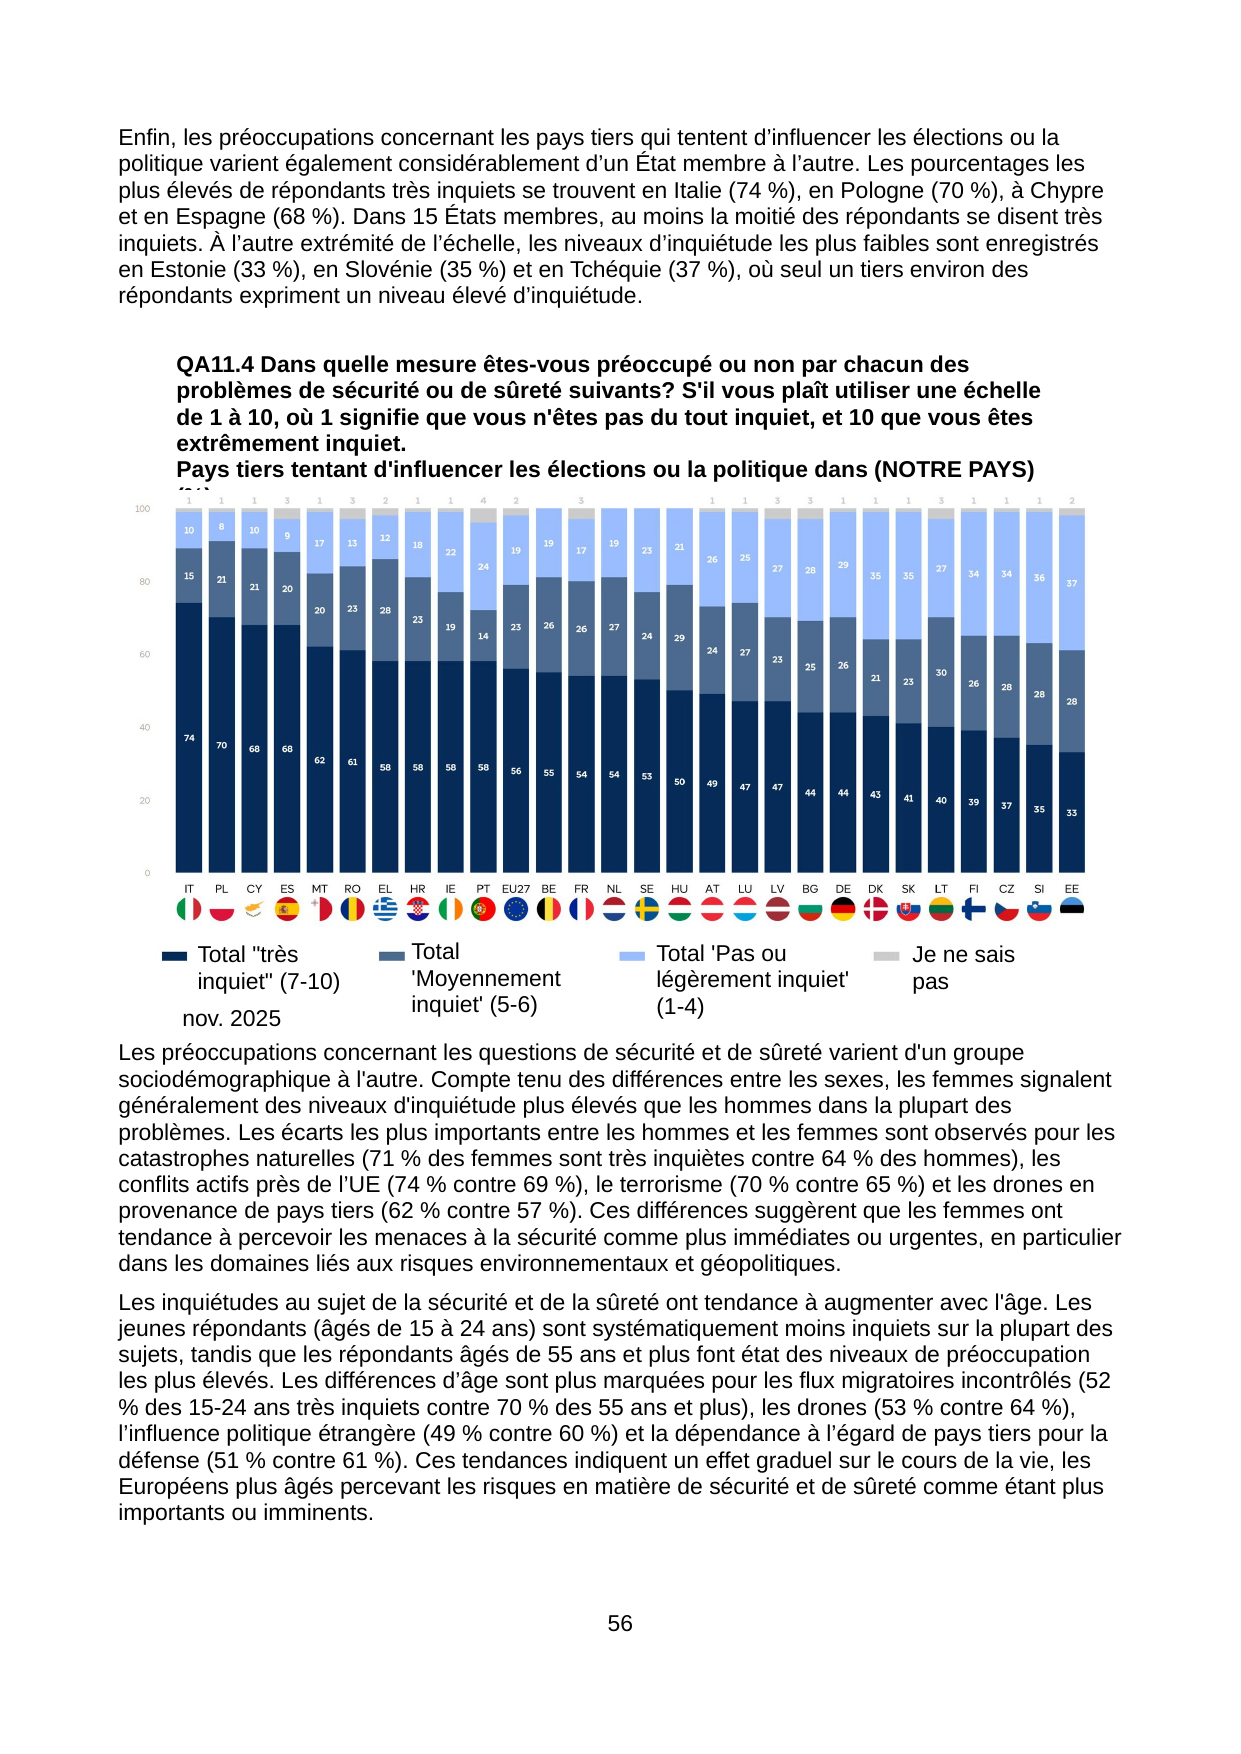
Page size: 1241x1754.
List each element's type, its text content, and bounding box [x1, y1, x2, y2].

text Les préoccupations concernant les questions de sécurité et de sûreté varient d'un groupe sociodémographique à l'autre. Compte tenu des différences entre les sexes, les femmes signalent généralement des niveaux d'inquiétude plus élevés que les hommes dans la plupart des problèmes. Les écarts les plus importants entre les hommes et les femmes sont observés pour les catastrophes naturelles (71 % des femmes sont très inquiètes contre 64 % des hommes), les conflits actifs près de l’UE (74 % contre 69 %), le terrorisme (70 % contre 65 %) et les drones en provenance de pays tiers (62 % contre 57 %). Ces différences suggèrent que les femmes ont tendance à percevoir les menaces à la sécurité comme plus immédiates ou urgentes, en particulier dans les domaines liés aux risques environnementaux et géopolitiques. [118, 320, 1122, 1277]
text Les inquiétudes au sujet de la sécurité et de la sûreté ont tendance à augmenter avec l'âge. Les jeunes répondants (âgés de 15 à 24 ans) sont systématiquement moins inquiets sur la plupart des sujets, tandis que les répondants âgés de 55 ans et plus font état des niveaux de préoccupation les plus élevés. Les différences d’âge sont plus marquées pour les flux migratoires incontrôlés (52 % des 15-24 ans très inquiets contre 70 % des 55 ans et plus), les drones (53 % contre 64 %), l’influence politique étrangère (49 % contre 60 %) et la dépendance à l’égard de pays tiers pour la défense (51 % contre 61 %). Ces tendances indiquent un effet graduel sur le cours de la vie, les Européens plus âgés percevant les risques en matière de sécurité et de sûreté comme étant plus importants ou imminents. [118, 1288, 1122, 1526]
picture [129, 490, 1088, 927]
picture [154, 943, 904, 964]
text Enfin, les préoccupations concernant les pays tiers qui tentent d’influencer les élections ou la politique varient également considérablement d’un État membre à l’autre. Les pourcentages les plus élevés de répondants très inquiets se trouvent en Italie (74 %), en Pologne (70 %), à Chypre et en Espagne (68 %). Dans 15 États membres, au moins la moitié des répondants se disent très inquiets. À l’autre extrémité de l’échelle, les niveaux d’inquiétude les plus faibles sont enregistrés en Estonie (33 %), en Slovénie (35 %) et en Tchéquie (37 %), où seul un tiers environ des répondants expriment un niveau élevé d’inquiétude. [118, 124, 1122, 308]
